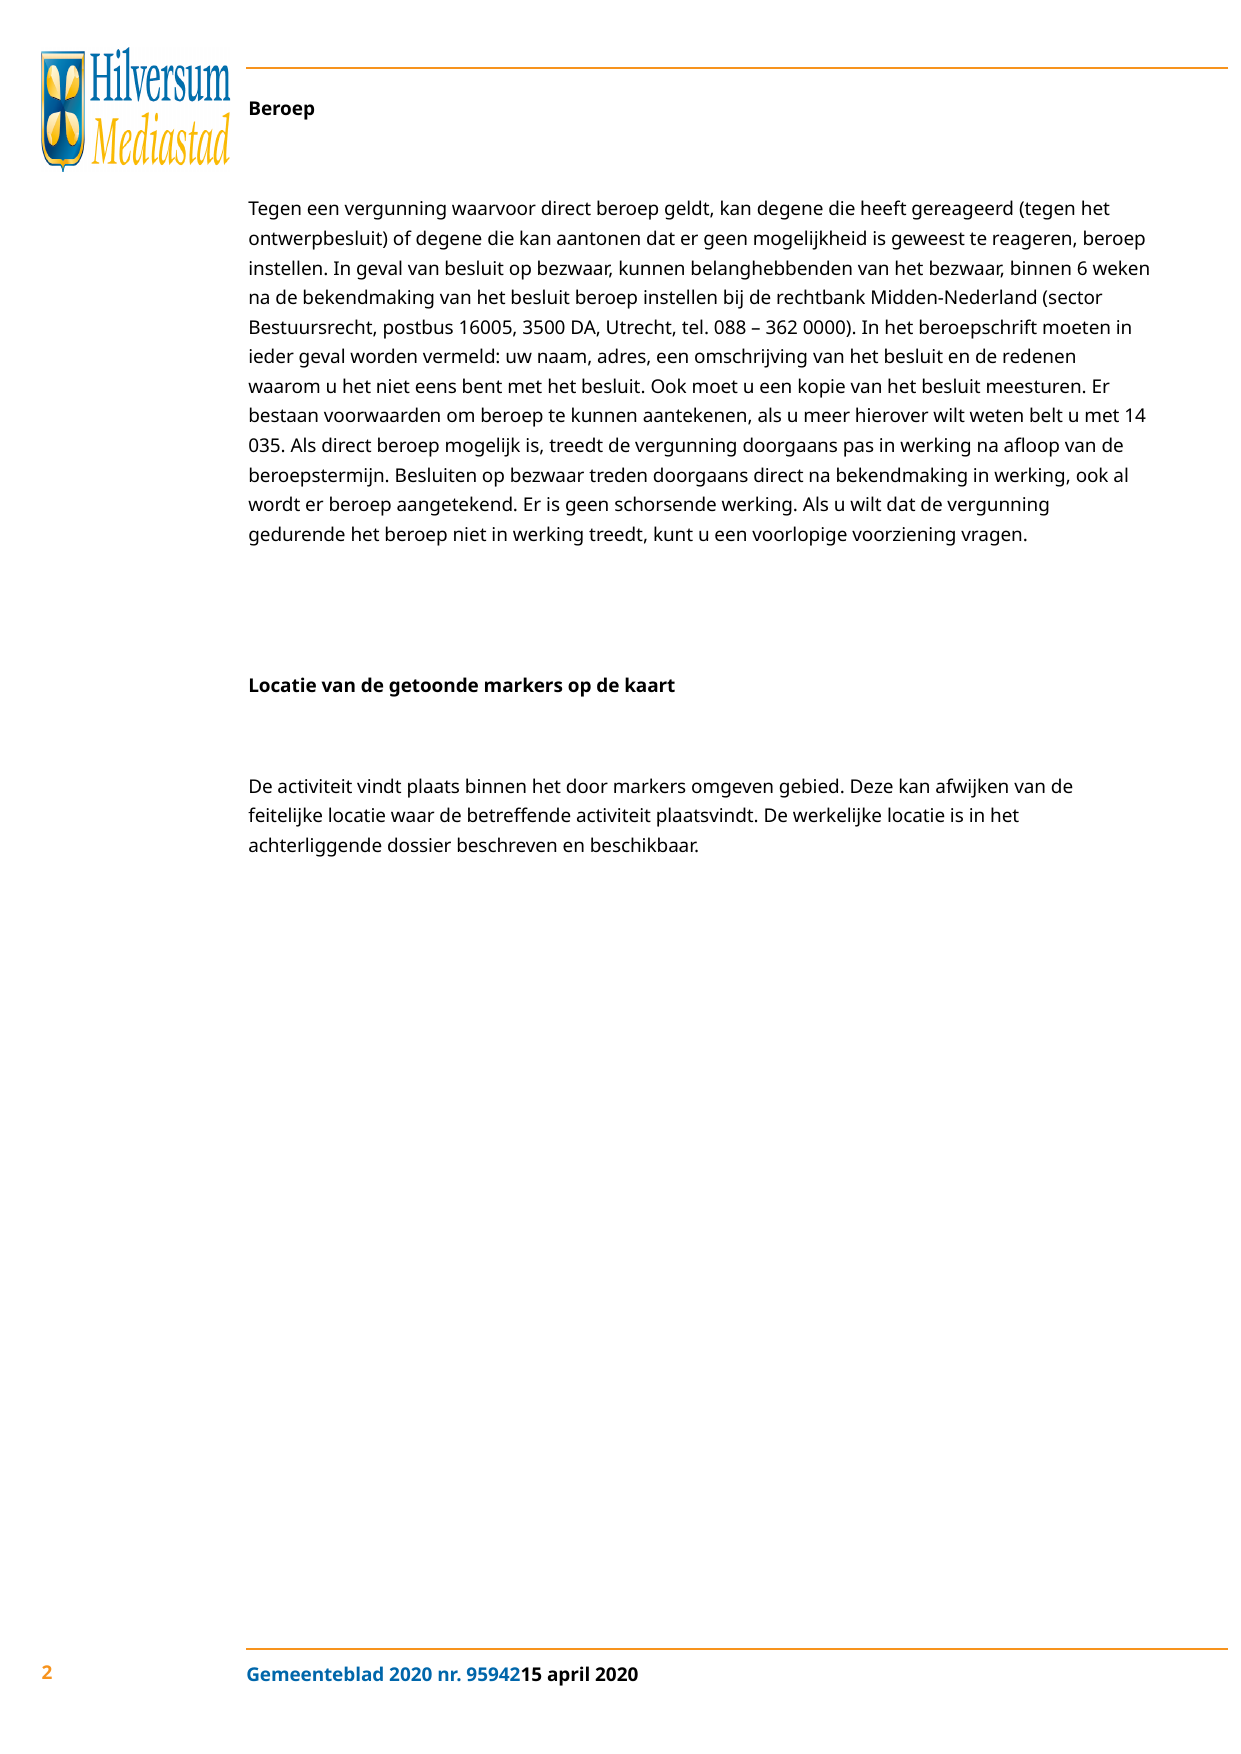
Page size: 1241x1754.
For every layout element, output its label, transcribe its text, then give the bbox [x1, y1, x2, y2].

text Beroep [248, 95, 1152, 121]
picture [41, 47, 231, 172]
text De activiteit vindt plaats binnen het door markers omgeven gebied. Deze kan afwijken van de feitelijke locatie waar de betreffende activiteit plaatsvindt. De werkelijke locatie is in het achterliggende dossier beschreven en beschikbaar. [248, 773, 1152, 858]
text Locatie van de getoonde markers op de kaart [248, 672, 1152, 698]
text Tegen een vergunning waarvoor direct beroep geldt, kan degene die heeft gereageerd (tegen het ontwerpbesluit) of degene die kan aantonen dat er geen mogelijkheid is geweest te reageren, beroep instellen. In geval van besluit op bezwaar, kunnen belanghebbenden van het bezwaar, binnen 6 weken na de bekendmaking van het besluit beroep instellen bij de rechtbank Midden-Nederland (sector Bestuursrecht, postbus 16005, 3500 DA, Utrecht, tel. 088 – 362 0000). In het beroepschrift moeten in ieder geval worden vermeld: uw naam, adres, een omschrijving van het besluit en de redenen waarom u het niet eens bent met het besluit. Ook moet u een kopie van het besluit meesturen. Er bestaan voorwaarden om beroep te kunnen aantekenen, als u meer hierover wilt weten belt u met 14 035. Als direct beroep mogelijk is, treedt de vergunning doorgaans pas in werking na afloop van de beroepstermijn. Besluiten op bezwaar treden doorgaans direct na bekendmaking in werking, ook al wordt er beroep aangetekend. Er is geen schorsende werking. Als u wilt dat de vergunning gedurende het beroep niet in werking treedt, kunt u een voorlopige voorziening vragen. [248, 196, 1152, 547]
